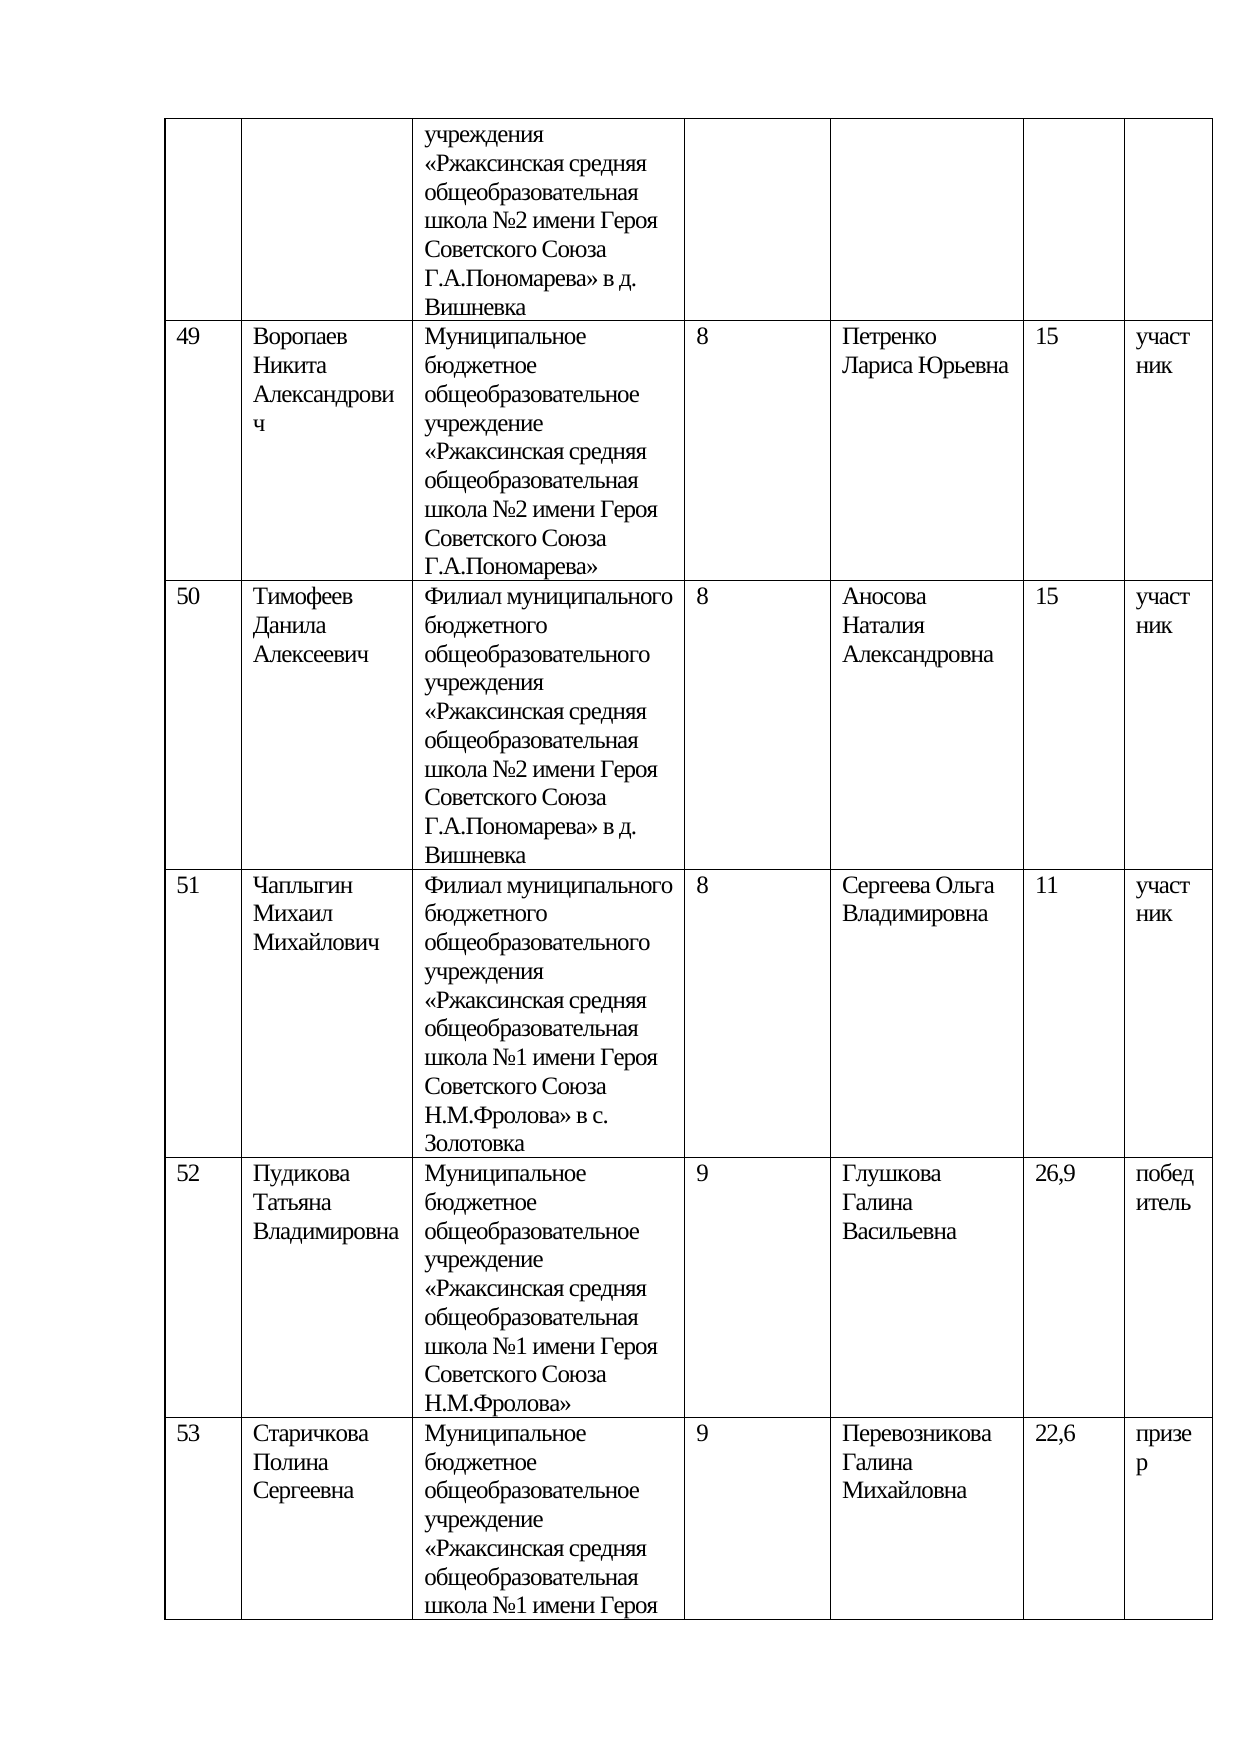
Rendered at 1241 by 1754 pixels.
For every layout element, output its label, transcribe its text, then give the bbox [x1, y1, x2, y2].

table_cell участник [1125, 321, 1212, 580]
table_cell 49 [166, 321, 241, 580]
table_cell [1024, 119, 1124, 320]
table_cell Чаплыгин Михаил Михайлович [242, 870, 412, 1157]
table_cell 8 [685, 321, 830, 580]
table_cell [685, 119, 830, 320]
table_cell участник [1125, 870, 1212, 1157]
table_cell Муниципальное бюджетное общеобразовательное учреждение «Ржаксинская средняя общеобразовательная школа №1 имени Героя [413, 1418, 684, 1619]
table_cell Сергеева Ольга Владимировна [831, 870, 1023, 1157]
table_cell 15 [1024, 581, 1124, 869]
table_cell 26,9 [1024, 1158, 1124, 1417]
table_cell 11 [1024, 870, 1124, 1157]
table_cell учреждения «Ржаксинская средняя общеобразовательная школа №2 имени Героя Советского Союза Г.А.Пономарева» в д. Вишневка [413, 119, 684, 320]
table_cell участник [1125, 581, 1212, 869]
table_cell [242, 119, 412, 320]
table_cell [1125, 119, 1212, 320]
table_cell 53 [166, 1418, 241, 1619]
table_cell [166, 119, 241, 320]
table_cell 9 [685, 1418, 830, 1619]
table_cell Глушкова Галина Васильевна [831, 1158, 1023, 1417]
table_cell [831, 119, 1023, 320]
table_cell 8 [685, 870, 830, 1157]
table_cell Воропаев Никита Александрович [242, 321, 412, 580]
table_cell 22,6 [1024, 1418, 1124, 1619]
table_cell Перевозникова Галина Михайловна [831, 1418, 1023, 1619]
table_cell 8 [685, 581, 830, 869]
table_cell 52 [166, 1158, 241, 1417]
table_cell призер [1125, 1418, 1212, 1619]
table_cell Муниципальное бюджетное общеобразовательное учреждение «Ржаксинская средняя общеобразовательная школа №2 имени Героя Советского Союза Г.А.Пономарева» [413, 321, 684, 580]
table_cell 9 [685, 1158, 830, 1417]
table_cell Тимофеев Данила Алексеевич [242, 581, 412, 869]
table_cell 15 [1024, 321, 1124, 580]
table_cell Старичкова Полина Сергеевна [242, 1418, 412, 1619]
table_cell 51 [166, 870, 241, 1157]
table_cell Петренко Лариса Юрьевна [831, 321, 1023, 580]
table_cell Филиал муниципального бюджетного общеобразовательного учреждения «Ржаксинская средняя общеобразовательная школа №1 имени Героя Советского Союза Н.М.Фролова» в с. Золотовка [413, 870, 684, 1157]
table_cell Муниципальное бюджетное общеобразовательное учреждение «Ржаксинская средняя общеобразовательная школа №1 имени Героя Советского Союза Н.М.Фролова» [413, 1158, 684, 1417]
table_cell Аносова Наталия Александровна [831, 581, 1023, 869]
table_cell победитель [1125, 1158, 1212, 1417]
table_cell Пудикова Татьяна Владимировна [242, 1158, 412, 1417]
table_cell Филиал муниципального бюджетного общеобразовательного учреждения «Ржаксинская средняя общеобразовательная школа №2 имени Героя Советского Союза Г.А.Пономарева» в д. Вишневка [413, 581, 684, 869]
table_cell 50 [166, 581, 241, 869]
